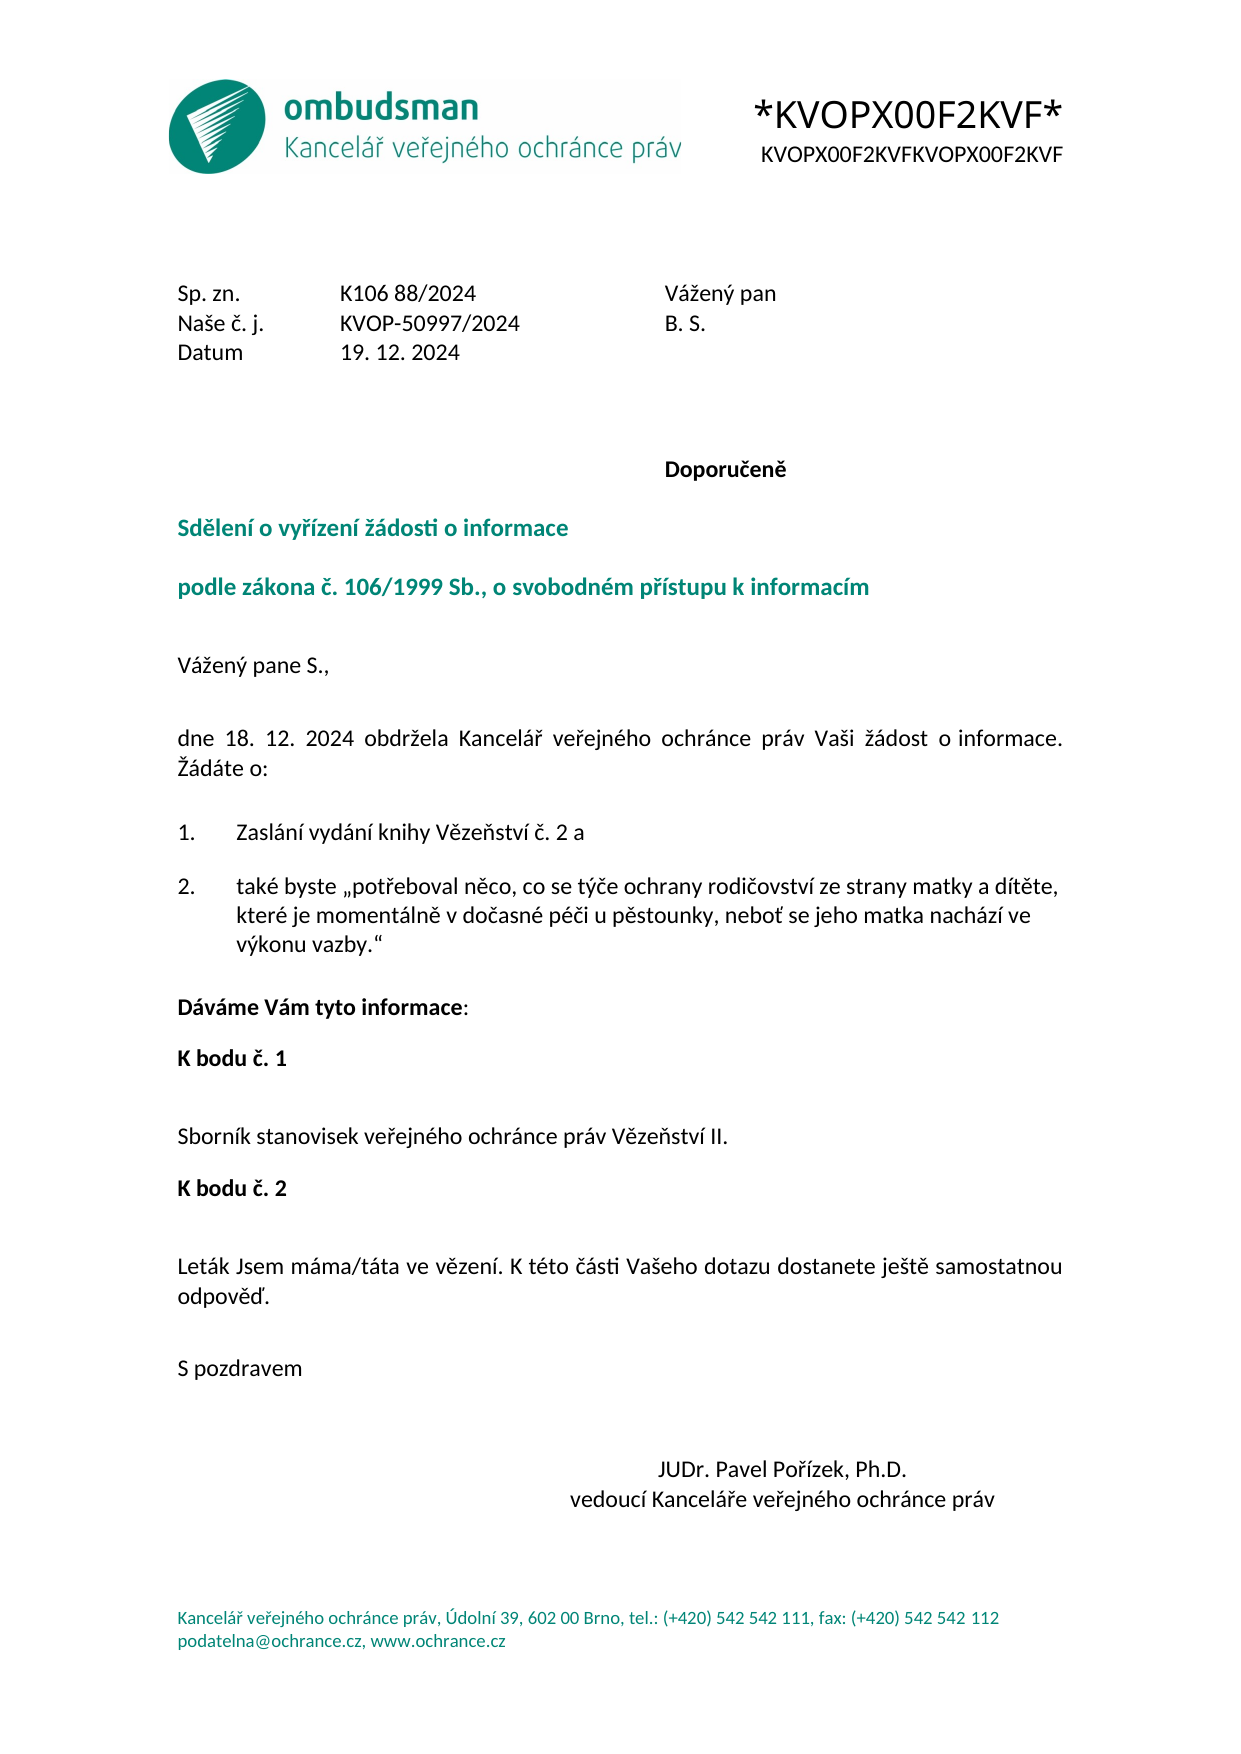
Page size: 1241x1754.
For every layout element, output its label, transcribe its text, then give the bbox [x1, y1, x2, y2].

text Dáváme Vám tyto informace: [177, 992, 1063, 1021]
table_header K106 88/2024 KVOP-50997/2024 19. 12. 2024 [340, 220, 664, 513]
subtitle K bodu č. 1 [177, 1043, 1063, 1073]
text dne 18. 12. 2024 obdržela Kancelář veřejného ochránce práv Vaši žádost o informace. Žádáte o: [177, 723, 1063, 782]
subtitle Sdělení o vyřízení žádosti o informace [177, 513, 1063, 543]
table_header Sp. zn. Naše č. j. Datum [177, 220, 340, 513]
text S pozdravem [177, 1353, 1063, 1382]
text Leták Jsem máma/táta ve vězení. K této části Vašeho dotazu dostanete ještě samostatnou odpověď. [177, 1251, 1063, 1310]
text Vážený pane S., [177, 651, 1063, 680]
subtitle podle zákona č. 106/1999 Sb., o svobodném přístupu k informacím [177, 571, 1063, 602]
text JUDr. Pavel Pořízek, Ph.D. [502, 1454, 1063, 1484]
text vedoucí Kanceláře veřejného ochránce práv [502, 1484, 1063, 1513]
list také byste „potřeboval něco, co se týče ochrany rodičovství ze strany matky a dítěte, které je momentálně v dočasné péči u pěstounky, neboť se jeho matka nachází ve výkonu vazby.“ [177, 871, 1063, 959]
table_header Vážený pan B. S. Doporučeně [665, 220, 1085, 513]
text Sborník stanovisek veřejného ochránce práv Vězeňství II. [177, 1121, 1063, 1151]
list Zaslání vydání knihy Vězeňství č. 2 a [177, 817, 1063, 846]
subtitle K bodu č. 2 [177, 1173, 1063, 1202]
